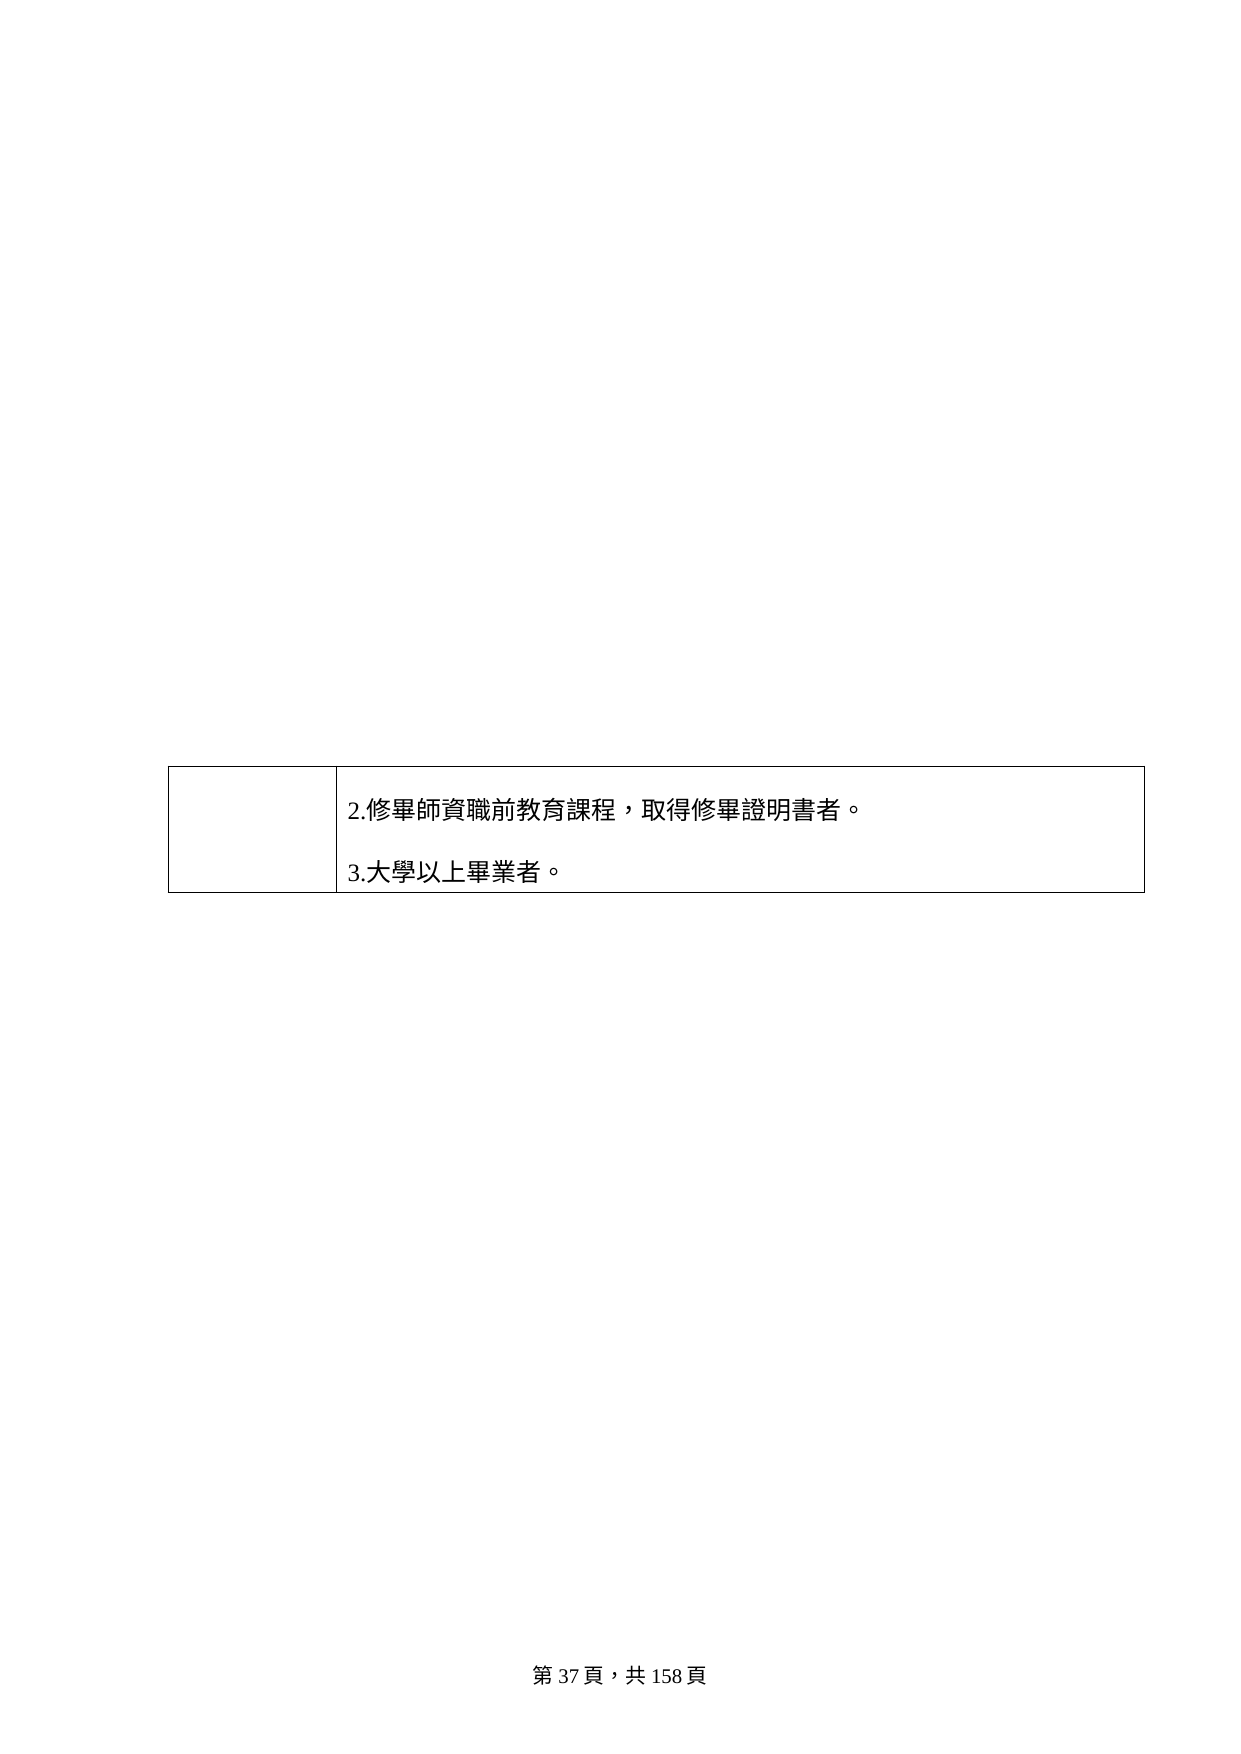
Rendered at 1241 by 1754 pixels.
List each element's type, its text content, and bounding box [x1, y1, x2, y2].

table_cell [169, 767, 336, 892]
table_cell 2.修畢師資職前教育課程，取得修畢證明書者。 3.大學以上畢業者。 [337, 767, 1144, 892]
